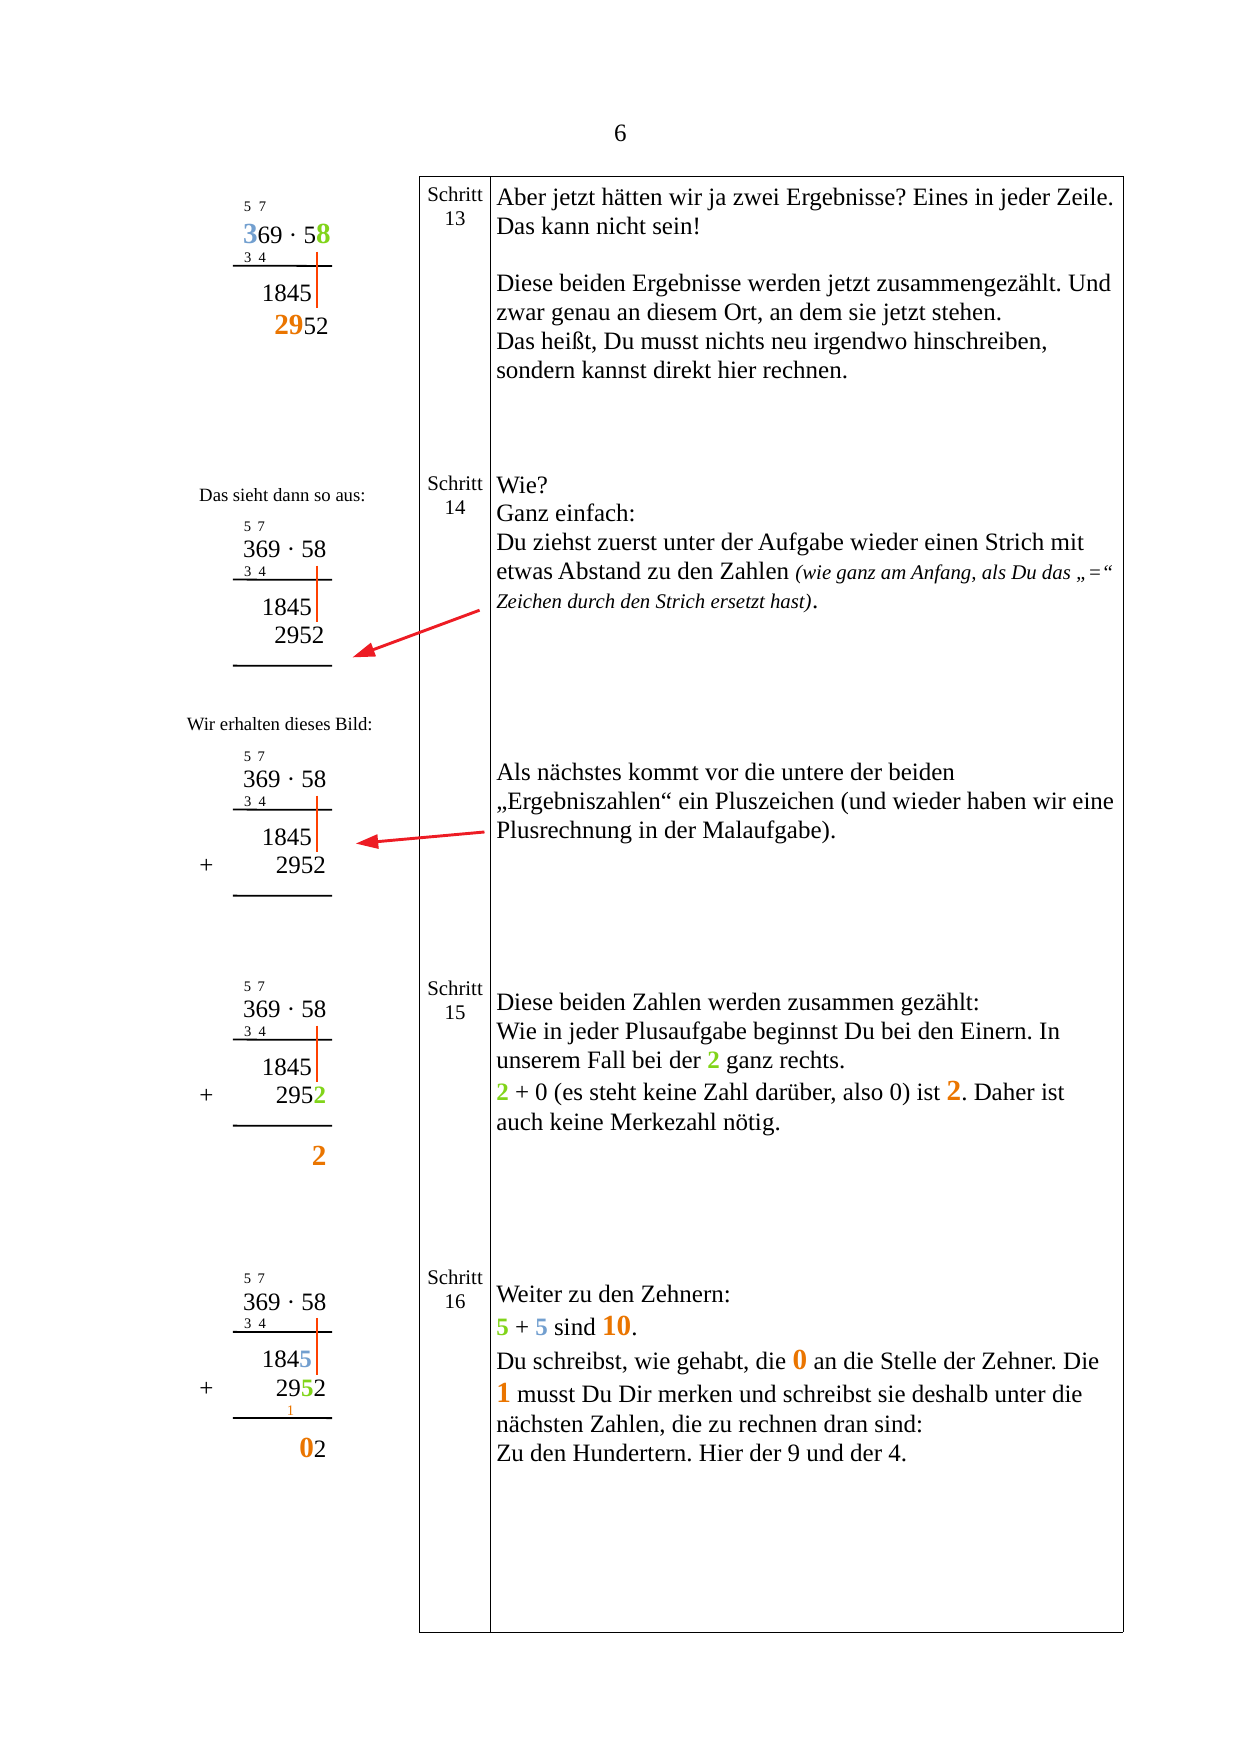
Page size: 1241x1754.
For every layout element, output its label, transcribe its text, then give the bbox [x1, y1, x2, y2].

table_header 5 7 369 · 58 3 4 1845 2952 Das sieht dann so aus: 5 7 369 · 58 3 4 1845 2952 Wir erhalten dieses Bild: 5 7 369 · 58 3 4 1845 + 2952 5 7 369 · 58 3 4 1845 + 2952 2 5 7 369 · 58 3 4 1845 + 2952 1 02 [119, 176, 419, 1632]
table_header Schritt 13 Schritt 14 Schritt 15 Schritt 16 [420, 177, 490, 1632]
table_header Aber jetzt hätten wir ja zwei Ergebnisse? Eines in jeder Zeile. Das kann nicht sein! Diese beiden Ergebnisse werden jetzt zusammengezählt. Und zwar genau an diesem Ort, an dem sie jetzt stehen. Das heißt, Du musst nichts neu irgendwo hinschreiben, sondern kannst direkt hier rechnen. Wie? Ganz einfach: Du ziehst zuerst unter der Aufgabe wieder einen Strich mit etwas Abstand zu den Zahlen (wie ganz am Anfang, als Du das „=“ Zeichen durch den Strich ersetzt hast). Als nächstes kommt vor die untere der beiden „Ergebniszahlen“ ein Pluszeichen (und wieder haben wir eine Plusrechnung in der Malaufgabe). Diese beiden Zahlen werden zusammen gezählt: Wie in jeder Plusaufgabe beginnst Du bei den Einern. In unserem Fall bei der 2 ganz rechts. 2 + 0 (es steht keine Zahl darüber, also 0) ist 2. Daher ist auch keine Merkezahl nötig. Weiter zu den Zehnern: 5 + 5 sind 10. Du schreibst, wie gehabt, die 0 an die Stelle der Zehner. Die 1 musst Du Dir merken und schreibst sie deshalb unter die nächsten Zahlen, die zu rechnen dran sind: Zu den Hundertern. Hier der 9 und der 4. [491, 177, 1123, 1632]
